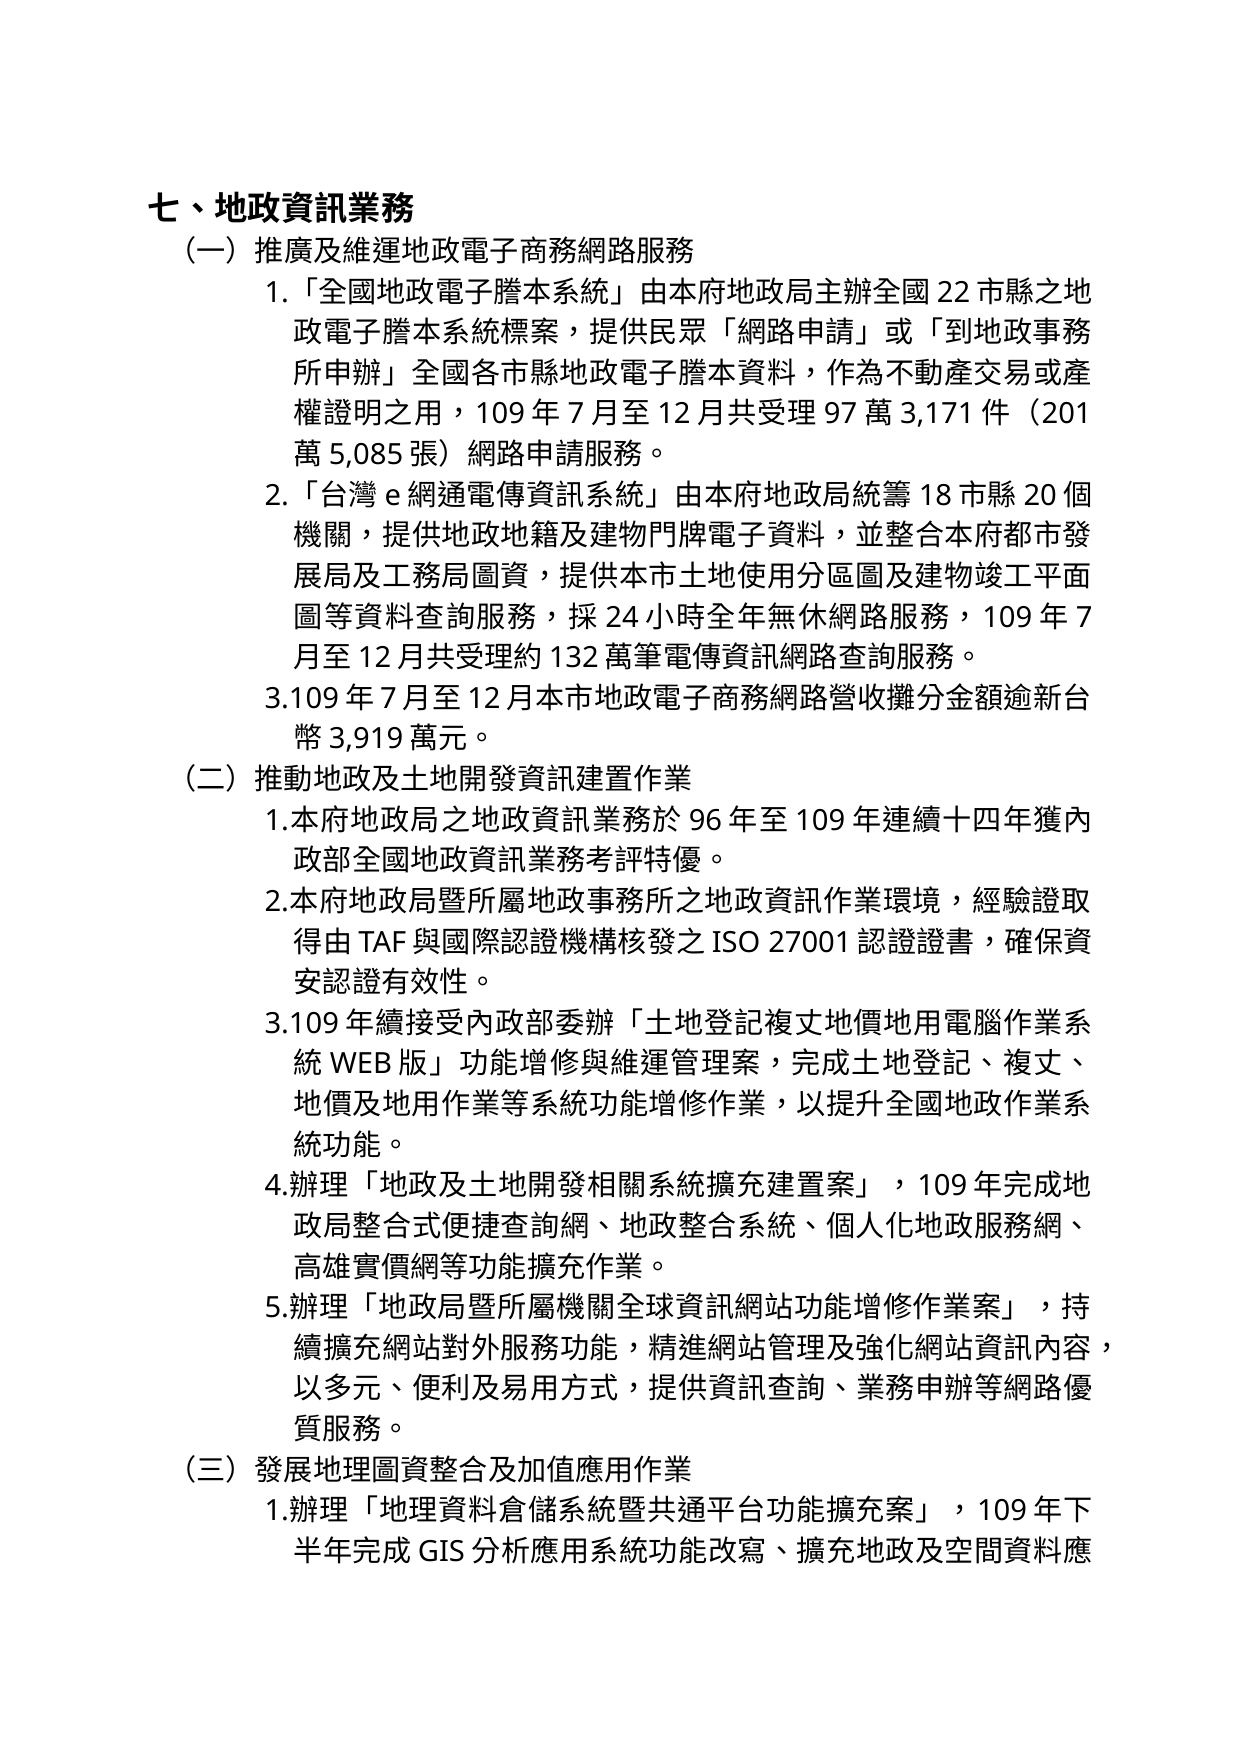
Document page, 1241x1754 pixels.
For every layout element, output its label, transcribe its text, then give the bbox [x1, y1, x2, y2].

text 3.109年7月至12月本市地政電子商務網路營收攤分金額逾新台幣3,919萬元。 [264, 676, 1092, 757]
text （一）推廣及維運地政電子商務網路服務 [148, 229, 1092, 269]
text 3.109年續接受內政部委辦「土地登記複丈地價地用電腦作業系統WEB版」功能增修與維運管理案，完成土地登記、複丈、地價及地用作業等系統功能增修作業，以提升全國地政作業系統功能。 [264, 1001, 1092, 1163]
text 1.「全國地政電子謄本系統」由本府地政局主辦全國22市縣之地政電子謄本系統標案，提供民眾「網路申請」或「到地政事務所申辦」全國各市縣地政電子謄本資料，作為不動產交易或產權證明之用，109年7月至12月共受理97萬3,171件（201萬5,085張）網路申請服務。 [264, 269, 1092, 473]
text 2.「台灣e網通電傳資訊系統」由本府地政局統籌18市縣20個機關，提供地政地籍及建物門牌電子資料，並整合本府都市發展局及工務局圖資，提供本市土地使用分區圖及建物竣工平面圖等資料查詢服務，採24小時全年無休網路服務，109年7月至12月共受理約132萬筆電傳資訊網路查詢服務。 [264, 473, 1092, 676]
text （二）推動地政及土地開發資訊建置作業 [148, 757, 1092, 798]
text （三）發展地理圖資整合及加值應用作業 [148, 1448, 1092, 1488]
text 5.辦理「地政局暨所屬機關全球資訊網站功能增修作業案」，持續擴充網站對外服務功能，精進網站管理及強化網站資訊內容，以多元、便利及易用方式，提供資訊查詢、業務申辦等網路優質服務。 [264, 1285, 1092, 1448]
text 1.辦理「地理資料倉儲系統暨共通平台功能擴充案」，109年下半年完成GIS分析應用系統功能改寫、擴充地政及空間資料應 [264, 1488, 1092, 1569]
text 4.辦理「地政及土地開發相關系統擴充建置案」，109年完成地政局整合式便捷查詢網、地政整合系統、個人化地政服務網、高雄實價網等功能擴充作業。 [264, 1163, 1092, 1285]
text 七、地政資訊業務 [148, 188, 1092, 229]
text 2.本府地政局暨所屬地政事務所之地政資訊作業環境，經驗證取得由TAF與國際認證機構核發之ISO 27001認證證書，確保資安認證有效性。 [264, 879, 1092, 1001]
text 1.本府地政局之地政資訊業務於96年至109年連續十四年獲內政部全國地政資訊業務考評特優。 [264, 798, 1092, 879]
